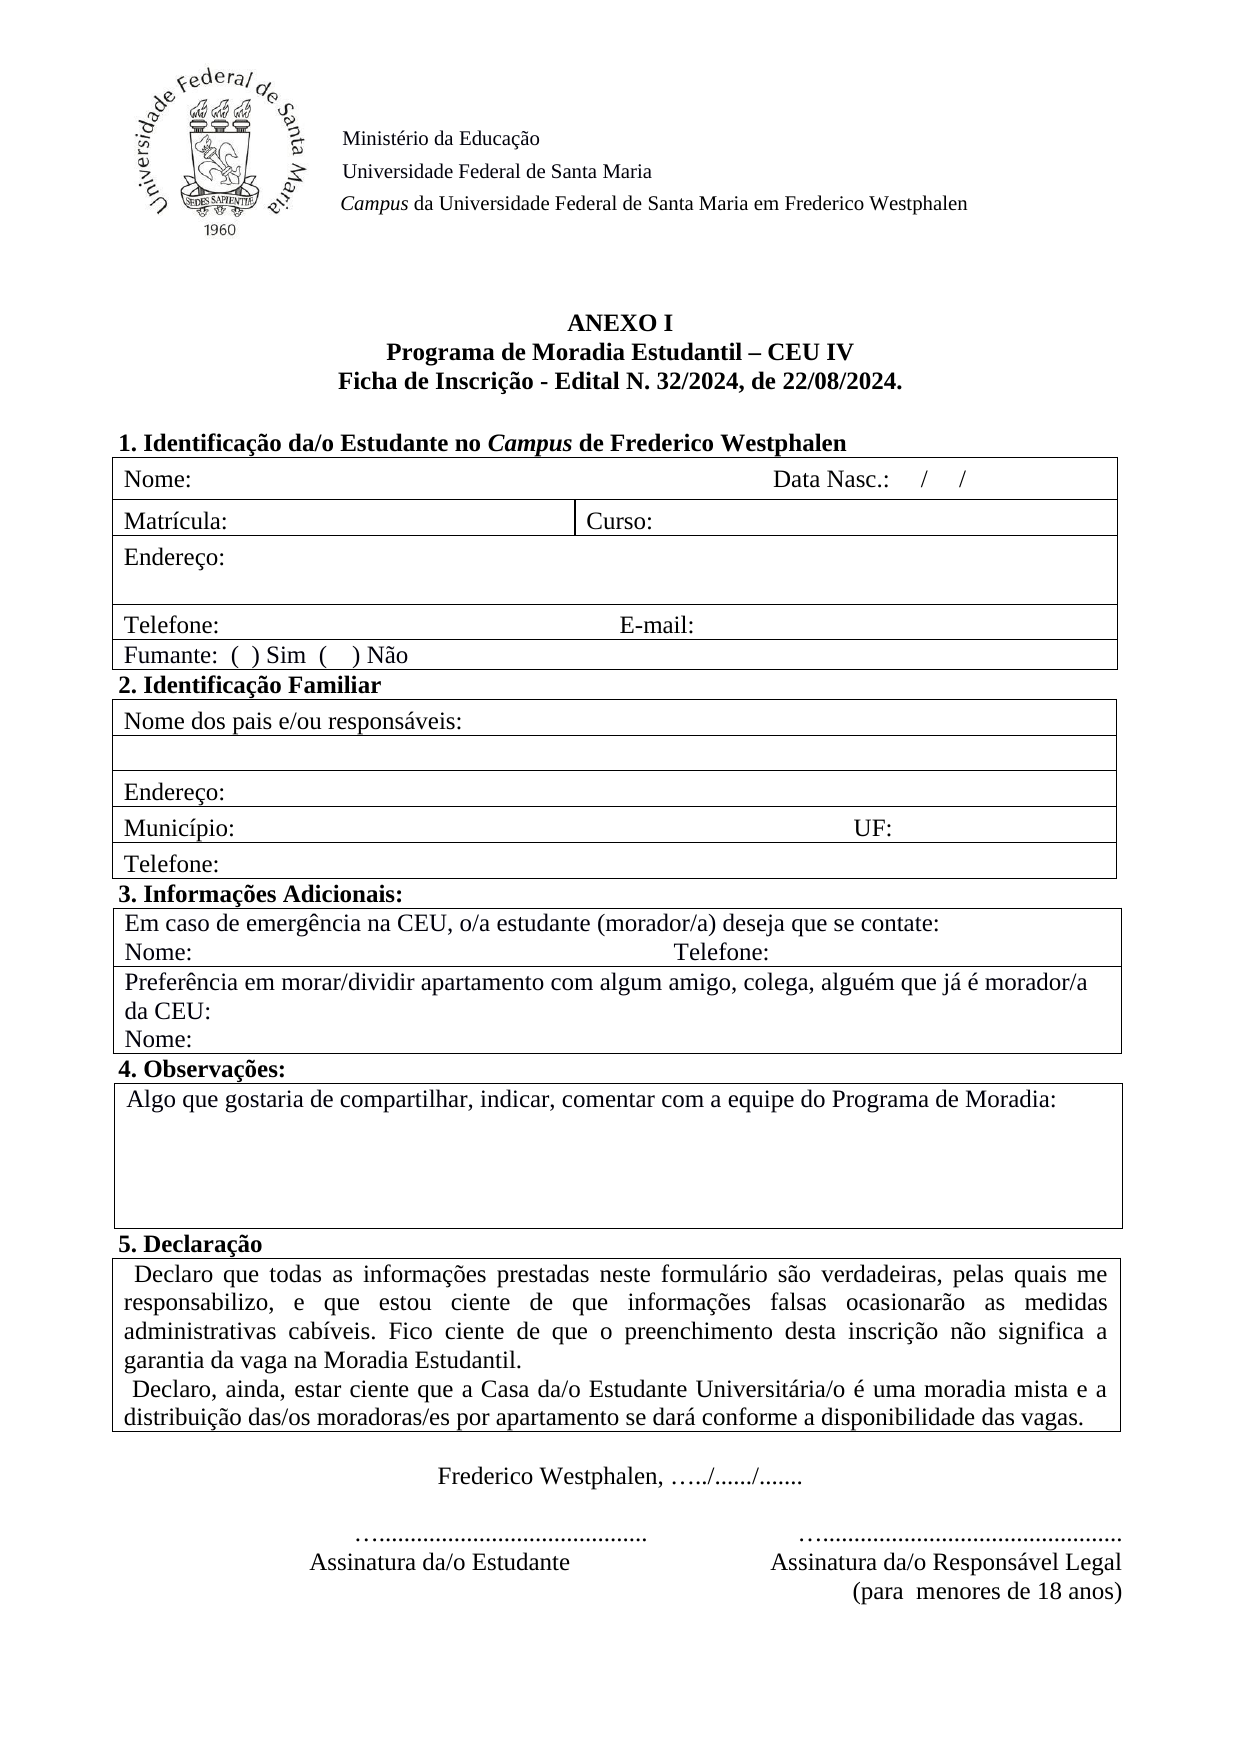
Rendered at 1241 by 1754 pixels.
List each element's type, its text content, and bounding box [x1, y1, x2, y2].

table_cell Preferência em morar/dividir apartamento com algum amigo, colega, alguém que já é morador/a da CEU: Nome: [114, 967, 1121, 1053]
table_cell Telefone: E-mail: [113, 605, 1117, 639]
text …........................................... …................................................ Assinatura da/o Estudante Assinatura da/o Responsável Legal (para menores de 18 anos) [118, 1518, 1122, 1605]
table_cell Matrícula: [113, 500, 574, 535]
text Frederico Westphalen, …../....../....... [118, 1461, 1122, 1490]
table_header Declaro que todas as informações prestadas neste formulário são verdadeiras, pelas quais me responsabilizo, e que estou ciente de que informações falsas ocasionarão as medidas administrativas cabíveis. Fico ciente de que o preenchimento desta inscrição não significa a garantia da vaga na Moradia Estudantil. Declaro, ainda, estar ciente que a Casa da/o Estudante Universitária/o é uma moradia mista e a distribuição das/os moradoras/es por apartamento se dará conforme a disponibilidade das vagas. [113, 1259, 1120, 1431]
text Programa de Moradia Estudantil – CEU IV [118, 337, 1122, 366]
table_cell [113, 736, 1116, 770]
table_cell Curso: [576, 500, 1117, 535]
table_cell Endereço: [113, 771, 1116, 806]
text ANEXO I [118, 308, 1122, 337]
table_cell Município: UF: [113, 807, 1116, 842]
text Ficha de Inscrição - Edital N. 32/2024, de 22/08/2024. [118, 366, 1122, 394]
table_header Nome: Data Nasc.: / / [113, 458, 1117, 499]
table_cell Telefone: [113, 843, 1116, 878]
table_header Em caso de emergência na CEU, o/a estudante (morador/a) deseja que se contate: Nome: Telefone: [114, 909, 1121, 966]
table_cell Endereço: [113, 536, 1117, 604]
table_header Nome dos pais e/ou responsáveis: [113, 700, 1116, 735]
text 2. Identificação Familiar [118, 670, 1122, 699]
table_header Algo que gostaria de compartilhar, indicar, comentar com a equipe do Programa de Moradia: [115, 1084, 1122, 1228]
table_cell Fumante: ( ) Sim ( ) Não [113, 640, 1117, 669]
text 4. Observações: [118, 1054, 1122, 1083]
picture [133, 63, 310, 239]
text 3. Informações Adicionais: [118, 879, 1122, 907]
text 5. Declaração [118, 1229, 1122, 1258]
text 1. Identificação da/o Estudante no Campus de Frederico Westphalen [118, 428, 1122, 457]
